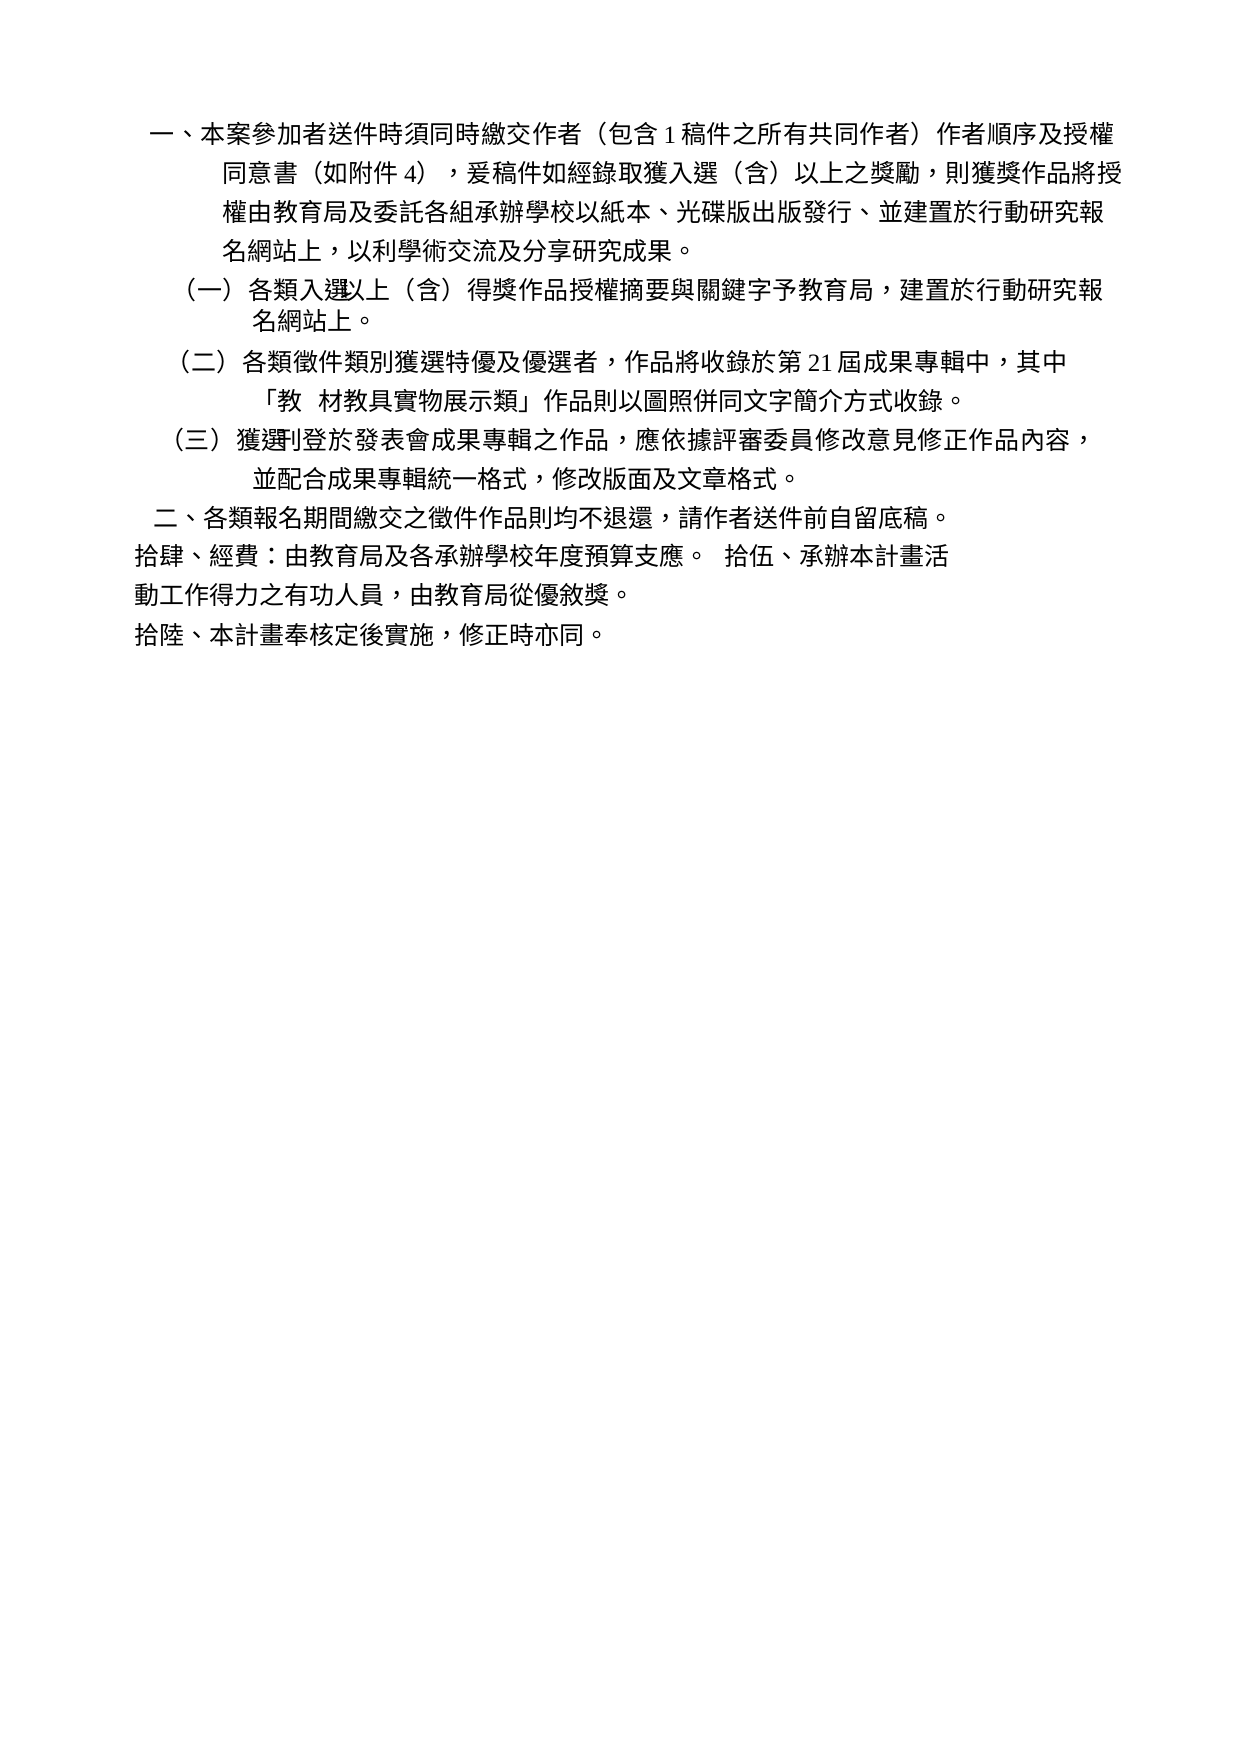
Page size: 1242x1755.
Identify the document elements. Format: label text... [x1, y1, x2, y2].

text 拾陸、本計畫奉核定後實施，修正時亦同。 [134, 612, 1123, 649]
text （三）獲選刊登於發表會成果專輯之作品，應依據評審委員修改意見修正作品內容， 並配合成果專輯統一格式，修改版面及文章格式。 [159, 418, 1114, 496]
text 權由教育局及委託各組承辦學校以紙本、光碟版出版發行、並建置於行動研究報 名網站上，以利學術交流及分享研究成果。 [222, 190, 1116, 268]
text 一、本案參加者送件時須同時繳交作者（包含1稿件之所有共同作者）作者順序及授權 [149, 112, 1114, 148]
text 二、各類報名期間繳交之徵件作品則均不退還，請作者送件前自留底稿。 拾肆、經費：由教育局及各承辦學校年度預算支應。 拾伍、承辦本計畫活動工作得力之有功人員，由教育局從優敘獎。 [134, 496, 962, 612]
text （一）各類入選以上（含）得獎作品授權摘要與關鍵字予教育局，建置於行動研究報 [161, 268, 1113, 304]
text （二）各類徵件類別獲選特優及優選者，作品將收錄於第21屆成果專輯中，其中「教 材教具實物展示類」作品則以圖照併同文字簡介方式收錄。 [165, 341, 1116, 418]
text 名網站上。 [252, 304, 1123, 338]
text 同意書（如附件4），爰稿件如經錄取獲入選（含）以上之獎勵，則獲獎作品將授 [222, 148, 1123, 188]
